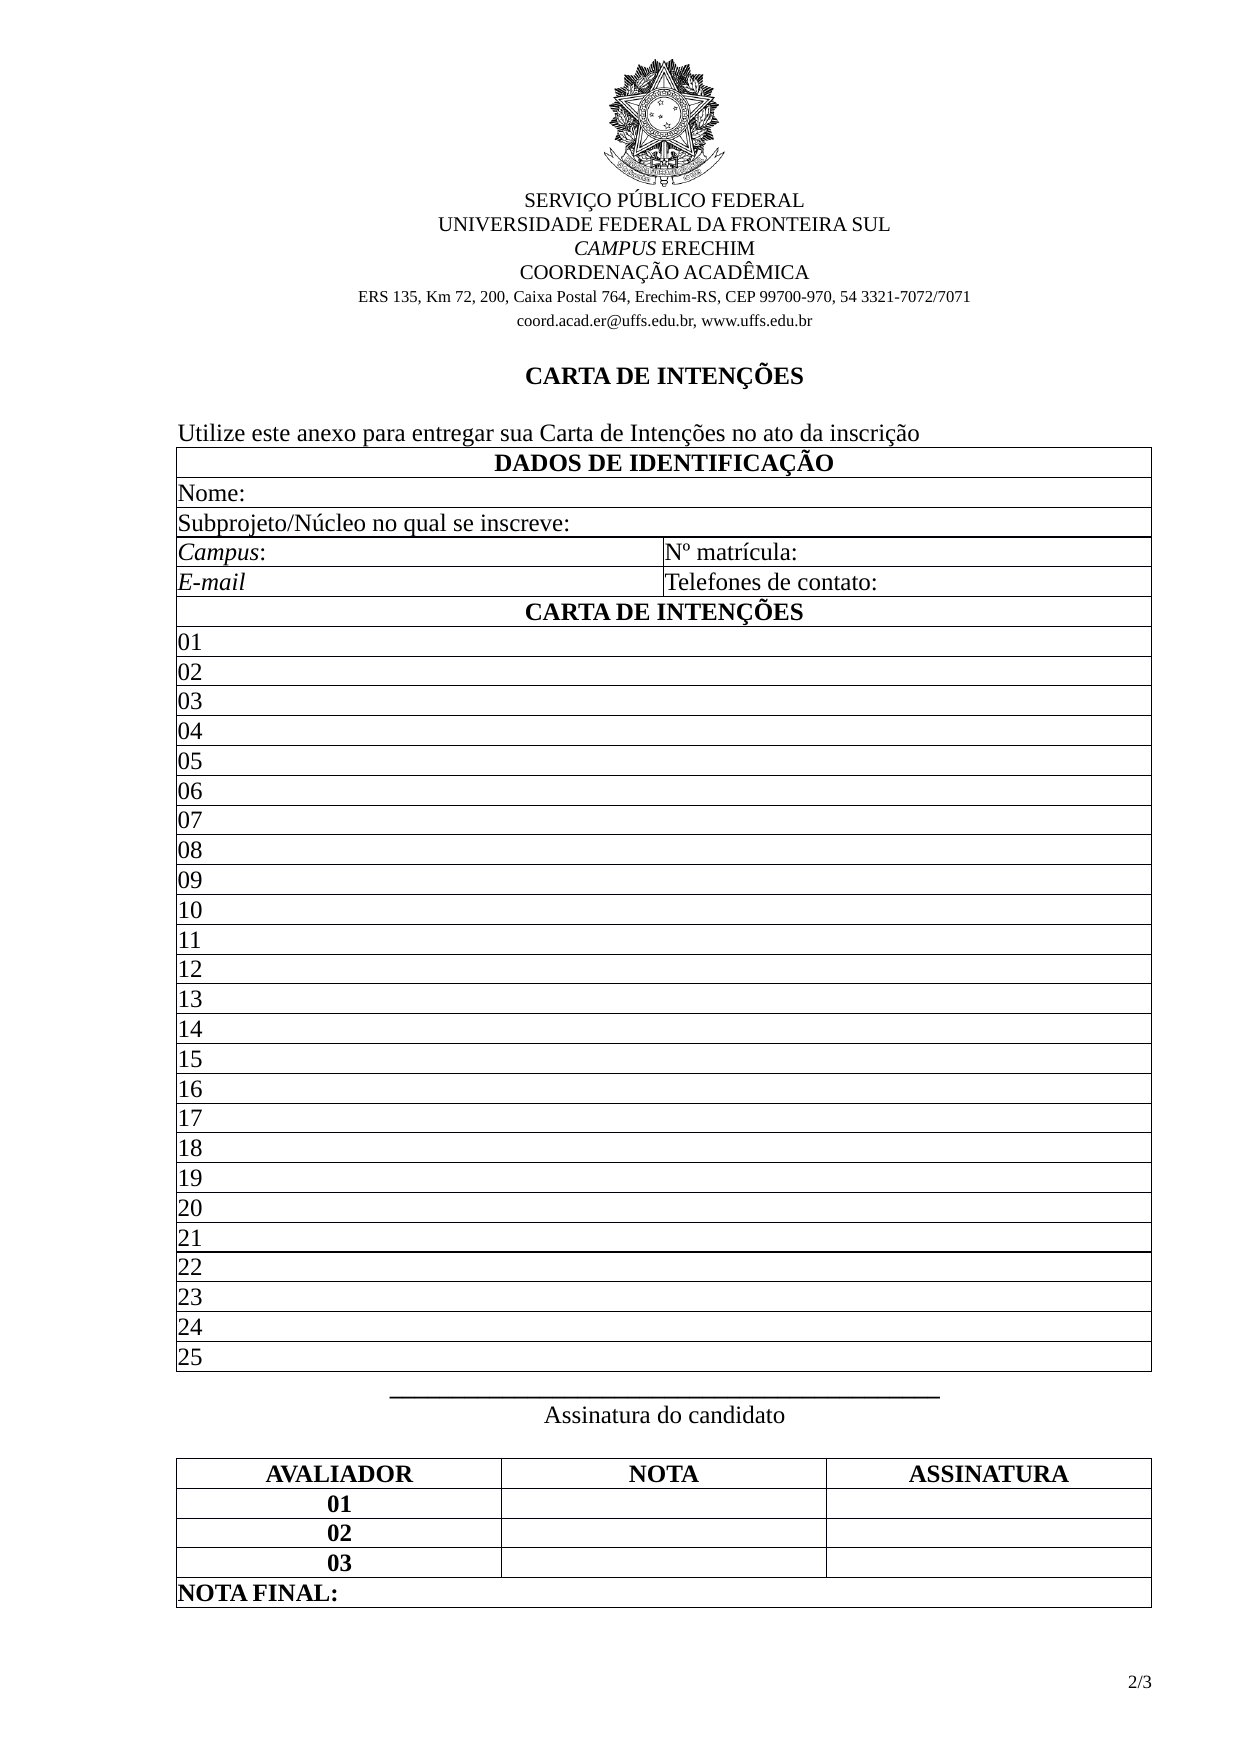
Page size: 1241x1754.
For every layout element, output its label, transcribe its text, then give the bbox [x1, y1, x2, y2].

table_cell [827, 1489, 1151, 1517]
table_cell 02 [177, 1519, 501, 1547]
table_cell 20 [177, 1193, 1151, 1222]
table_cell 14 [177, 1014, 1151, 1043]
table_cell [827, 1519, 1151, 1547]
text ____________________________________________ [177, 1372, 1152, 1400]
table_cell 17 [177, 1104, 1151, 1132]
table_cell Campus: [177, 538, 663, 566]
table_cell 21 [177, 1223, 1151, 1251]
table_cell 23 [177, 1282, 1151, 1311]
text Assinatura do candidato [177, 1400, 1152, 1429]
table_cell 02 [177, 657, 1151, 685]
table_cell 19 [177, 1163, 1151, 1192]
table_cell 04 [177, 716, 1151, 745]
table_cell 12 [177, 955, 1151, 983]
table_cell 01 [177, 627, 1151, 656]
table_cell NOTA FINAL: [177, 1578, 1151, 1607]
table_header AVALIADOR [177, 1459, 501, 1488]
table_cell [827, 1548, 1151, 1577]
text Utilize este anexo para entregar sua Carta de Intenções no ato da inscrição [177, 418, 1152, 447]
table_cell 11 [177, 925, 1151, 953]
table_cell 13 [177, 984, 1151, 1013]
table_cell Nome: [177, 478, 1151, 507]
table_cell 05 [177, 746, 1151, 775]
table_cell 07 [177, 806, 1151, 834]
table_cell [502, 1548, 826, 1577]
table_header NOTA [502, 1459, 826, 1488]
table_cell 25 [177, 1342, 1151, 1371]
text CARTA DE INTENÇÕES [177, 361, 1152, 389]
table_cell 15 [177, 1044, 1151, 1073]
table_header DADOS DE IDENTIFICAÇÃO [177, 448, 1151, 477]
table_cell Subprojeto/Núcleo no qual se inscreve: [177, 508, 1151, 536]
table_cell Nº matrícula: [664, 538, 1151, 566]
table_cell 22 [177, 1253, 1151, 1281]
table_cell 24 [177, 1312, 1151, 1341]
table_cell Telefones de contato: [664, 567, 1151, 596]
table_cell CARTA DE INTENÇÕES [177, 597, 1151, 626]
table_cell 03 [177, 1548, 501, 1577]
table_cell [502, 1519, 826, 1547]
table_cell 18 [177, 1133, 1151, 1162]
table_cell 09 [177, 865, 1151, 894]
table_cell 16 [177, 1074, 1151, 1102]
table_cell 03 [177, 686, 1151, 715]
table_cell 06 [177, 776, 1151, 804]
table_cell 01 [177, 1489, 501, 1517]
table_cell [502, 1489, 826, 1517]
table_cell E-mail [177, 567, 663, 596]
table_header ASSINATURA [827, 1459, 1151, 1488]
table_cell 08 [177, 835, 1151, 864]
table_cell 10 [177, 895, 1151, 924]
